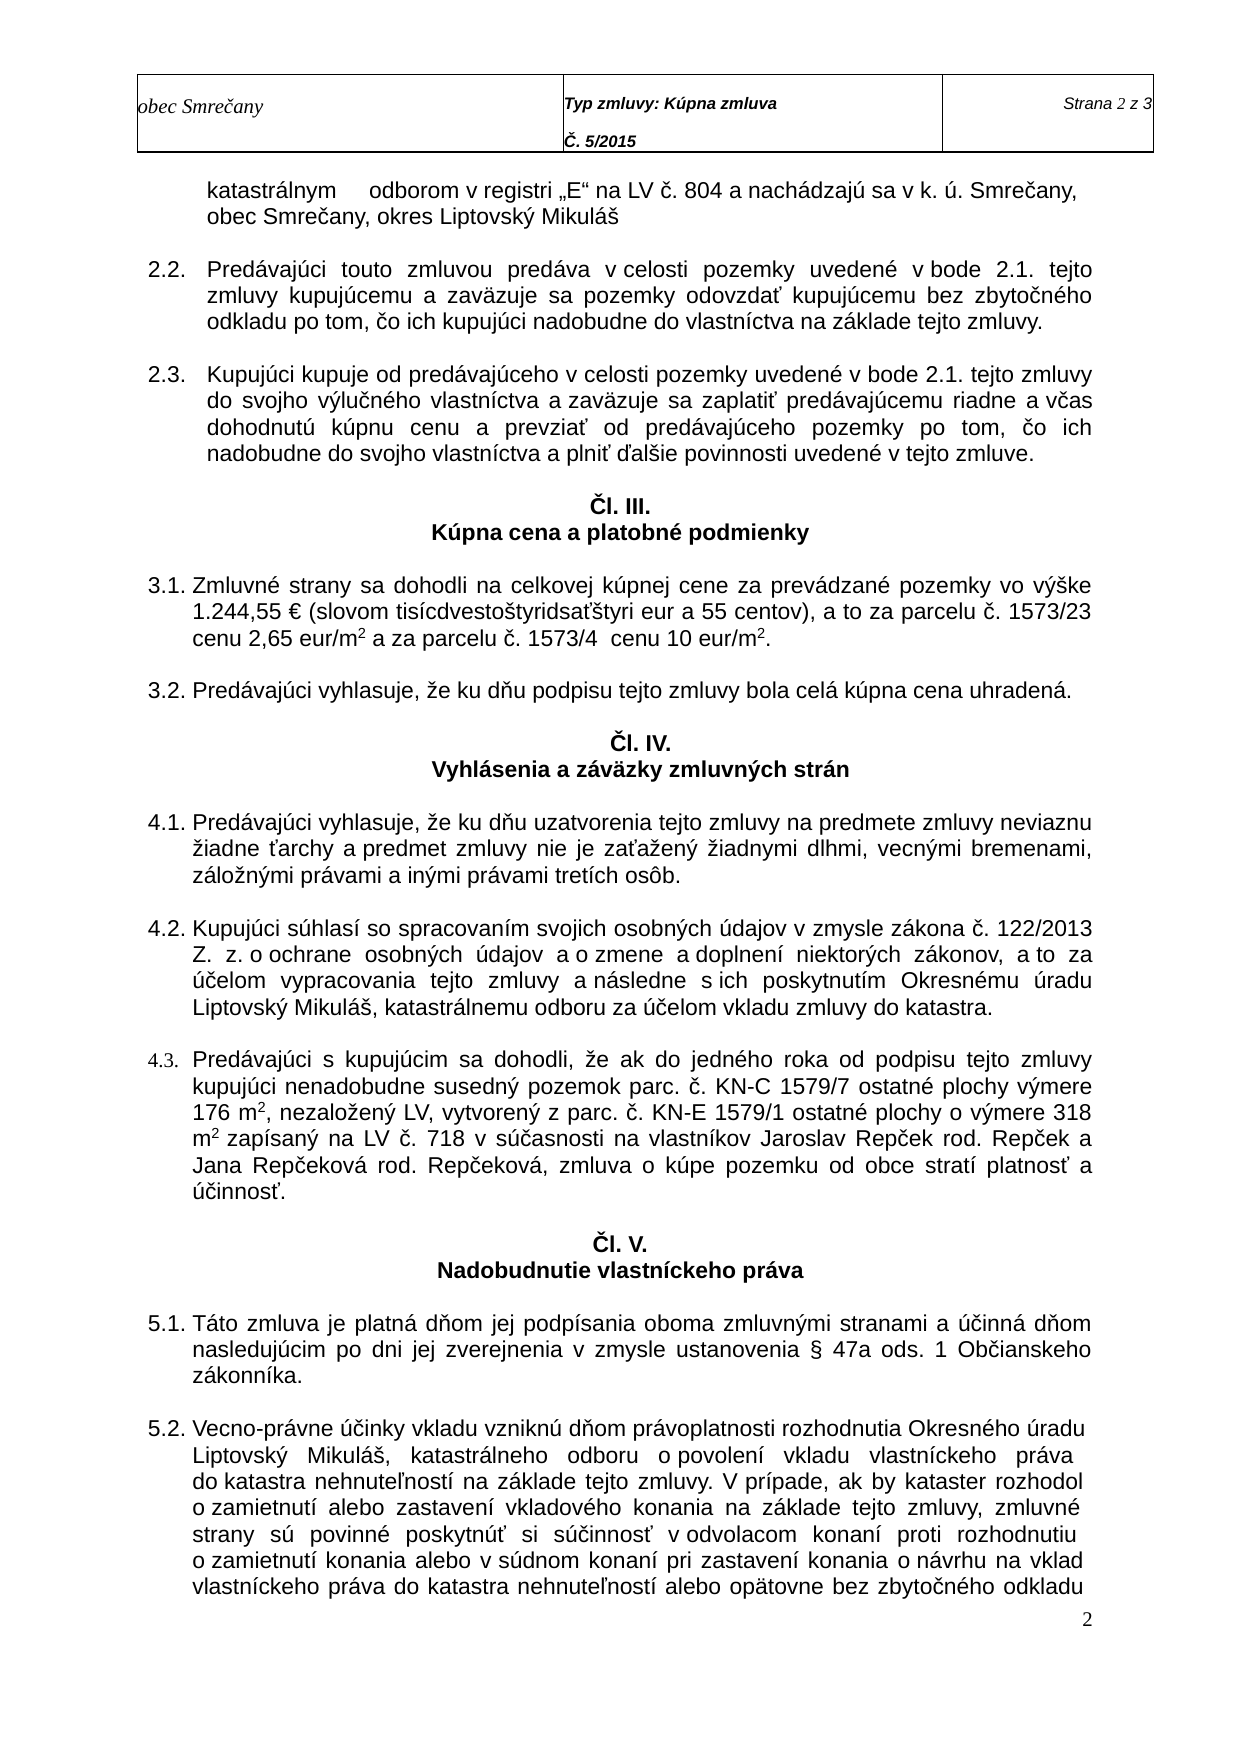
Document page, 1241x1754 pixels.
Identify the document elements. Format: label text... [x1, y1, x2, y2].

list Zmluvné strany sa dohodli na celkovej kúpnej cene za prevádzané pozemky vo výške 1.244,55 € (slovom tisícdvestoštyridsaťštyri eur a 55 centov), a to za parcelu č. 1573/23 cenu 2,65 eur/m2 a za parcelu č. 1573/4 cenu 10 eur/m2. [148, 572, 1093, 651]
text 3.2. Predávajúci vyhlasuje, že ku dňu podpisu tejto zmluvy bola celá kúpna cena uhradená. [148, 677, 1093, 704]
text Čl. III. [148, 493, 1093, 519]
text katastrálnym odborom v registri „E“ na LV č. 804 a nachádzajú sa v k. ú. Smrečany, obec Smrečany, okres Liptovský Mikuláš [148, 177, 1093, 229]
list Táto zmluva je platná dňom jej podpísania oboma zmluvnými stranami a účinná dňom nasledujúcim po dni jej zverejnenia v zmysle ustanovenia § 47a ods. 1 Občianskeho zákonníka. [148, 1310, 1093, 1389]
text Kúpna cena a platobné podmienky [148, 519, 1093, 546]
list Predávajúci s kupujúcim sa dohodli, že ak do jedného roka od podpisu tejto zmluvy kupujúci nenadobudne susedný pozemok parc. č. KN-C 1579/7 ostatné plochy výmere 176 m2, nezaložený LV, vytvorený z parc. č. KN-E 1579/1 ostatné plochy o výmere 318 m2 zapísaný na LV č. 718 v súčasnosti na vlastníkov Jaroslav Repček rod. Repček a Jana Repčeková rod. Repčeková, zmluva o kúpe pozemku od obce stratí platnosť a účinnosť. [148, 1046, 1093, 1204]
text Čl. V. [148, 1231, 1093, 1257]
text Vyhlásenia a záväzky zmluvných strán [188, 756, 1093, 783]
text Čl. IV. [188, 730, 1093, 756]
text 5.2. Vecno-právne účinky vkladu vzniknú dňom právoplatnosti rozhodnutia Okresného úradu Liptovský Mikuláš, katastrálneho odboru o povolení vkladu vlastníckeho práva do katastra nehnuteľností na základe tejto zmluvy. V prípade, ak by kataster rozhodol o zamietnutí alebo zastavení vkladového konania na základe tejto zmluvy, zmluvné strany sú povinné poskytnúť si súčinnosť v odvolacom konaní proti rozhodnutiu o zamietnutí konania alebo v súdnom konaní pri zastavení konania o návrhu na vklad vlastníckeho práva do katastra nehnuteľností alebo opätovne bez zbytočného odkladu [148, 1415, 1093, 1600]
list Predávajúci touto zmluvou predáva v celosti pozemky uvedené v bode 2.1. tejto zmluvy kupujúcemu a zaväzuje sa pozemky odovzdať kupujúcemu bez zbytočného odkladu po tom, čo ich kupujúci nadobudne do vlastníctva na základe tejto zmluvy. [148, 256, 1093, 335]
list Kupujúci kupuje od predávajúceho v celosti pozemky uvedené v bode 2.1. tejto zmluvy do svojho výlučného vlastníctva a zaväzuje sa zaplatiť predávajúcemu riadne a včas dohodnutú kúpnu cenu a prevziať od predávajúceho pozemky po tom, čo ich nadobudne do svojho vlastníctva a plniť ďalšie povinnosti uvedené v tejto zmluve. [148, 361, 1093, 466]
text Nadobudnutie vlastníckeho práva [148, 1257, 1093, 1283]
list Kupujúci súhlasí so spracovaním svojich osobných údajov v zmysle zákona č. 122/2013 Z. z. o ochrane osobných údajov a o zmene a doplnení niektorých zákonov, a to za účelom vypracovania tejto zmluvy a následne s ich poskytnutím Okresnému úradu Liptovský Mikuláš, katastrálnemu odboru za účelom vkladu zmluvy do katastra. [148, 914, 1093, 1020]
list Predávajúci vyhlasuje, že ku dňu uzatvorenia tejto zmluvy na predmete zmluvy neviaznu žiadne ťarchy a predmet zmluvy nie je zaťažený žiadnymi dlhmi, vecnými bremenami, záložnými právami a inými právami tretích osôb. [148, 809, 1093, 888]
